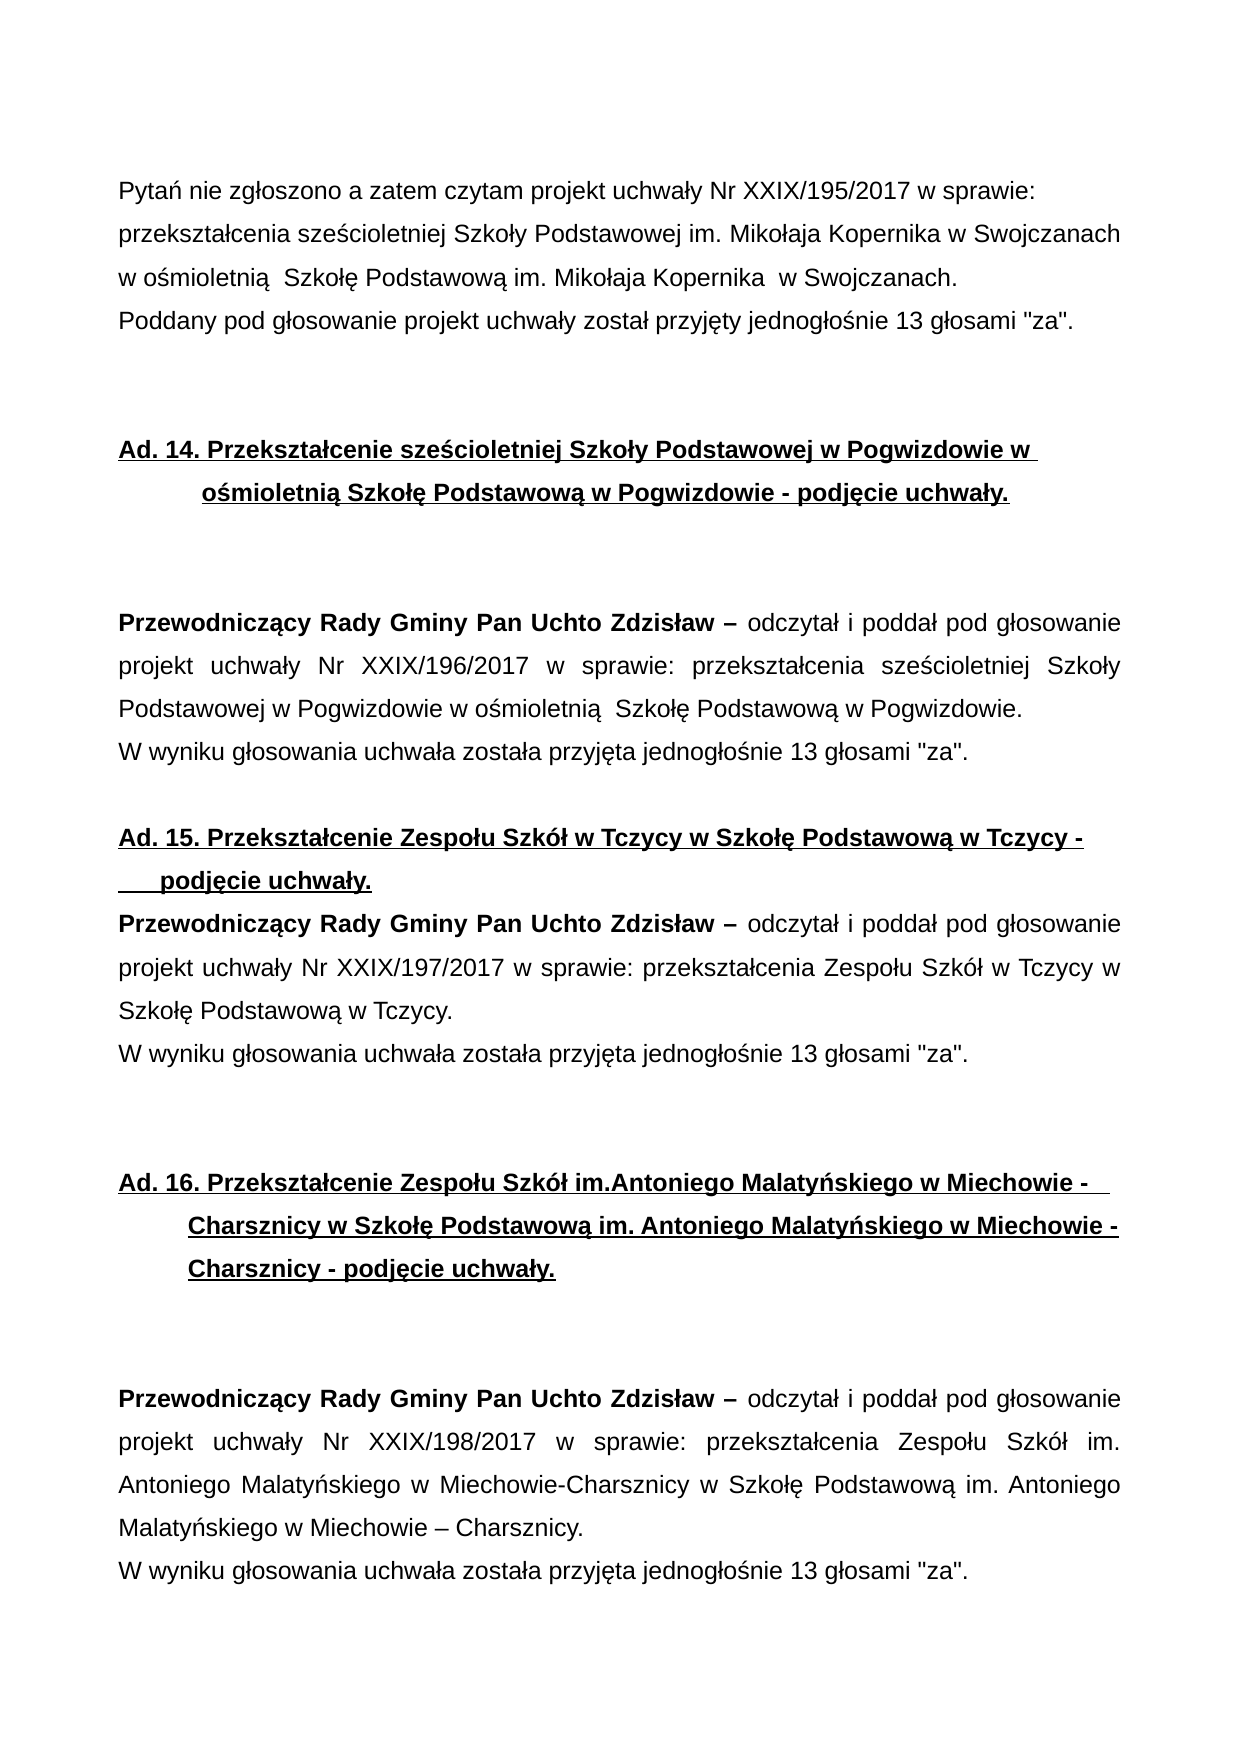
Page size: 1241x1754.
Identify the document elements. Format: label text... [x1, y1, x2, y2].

text ośmioletnią Szkołę Podstawową w Pogwizdowie - podjęcie uchwały. [118, 478, 1122, 507]
text Ad. 16. Przekształcenie Zespołu Szkół im.Antoniego Malatyńskiego w Miechowie - [118, 1168, 1122, 1197]
text W wyniku głosowania uchwała została przyjęta jednogłośnie 13 głosami "za". [118, 1556, 1122, 1585]
text W wyniku głosowania uchwała została przyjęta jednogłośnie 13 głosami "za". [118, 1039, 1122, 1068]
text Przewodniczący Rady Gminy Pan Uchto Zdzisław – odczytał i poddał pod głosowanie projekt uchwały Nr XXIX/196/2017 w sprawie: przekształcenia sześcioletniej Szkoły Podstawowej w Pogwizdowie w ośmioletnią Szkołę Podstawową w Pogwizdowie. [118, 608, 1122, 723]
text Poddany pod głosowanie projekt uchwały został przyjęty jednogłośnie 13 głosami "za". [118, 306, 1122, 334]
text Ad. 15. Przekształcenie Zespołu Szkół w Tczycy w Szkołę Podstawową w Tczycy - [118, 823, 1122, 852]
text przekształcenia sześcioletniej Szkoły Podstawowej im. Mikołaja Kopernika w Swojczanach w ośmioletnią Szkołę Podstawową im. Mikołaja Kopernika w Swojczanach. [118, 219, 1122, 291]
text W wyniku głosowania uchwała została przyjęta jednogłośnie 13 głosami "za". [118, 737, 1122, 766]
text Ad. 14. Przekształcenie sześcioletniej Szkoły Podstawowej w Pogwizdowie w [118, 435, 1122, 464]
text Pytań nie zgłoszono a zatem czytam projekt uchwały Nr XXIX/195/2017 w sprawie: [118, 176, 1122, 205]
text Przewodniczący Rady Gminy Pan Uchto Zdzisław – odczytał i poddał pod głosowanie projekt uchwały Nr XXIX/197/2017 w sprawie: przekształcenia Zespołu Szkół w Tczycy w Szkołę Podstawową w Tczycy. [118, 909, 1122, 1024]
text Charsznicy - podjęcie uchwały. [118, 1254, 1122, 1283]
text podjęcie uchwały. [118, 866, 1122, 895]
text Przewodniczący Rady Gminy Pan Uchto Zdzisław – odczytał i poddał pod głosowanie projekt uchwały Nr XXIX/198/2017 w sprawie: przekształcenia Zespołu Szkół im. Antoniego Malatyńskiego w Miechowie-Charsznicy w Szkołę Podstawową im. Antoniego Malatyńskiego w Miechowie – Charsznicy. [118, 1384, 1122, 1542]
text Charsznicy w Szkołę Podstawową im. Antoniego Malatyńskiego w Miechowie - [118, 1211, 1122, 1240]
